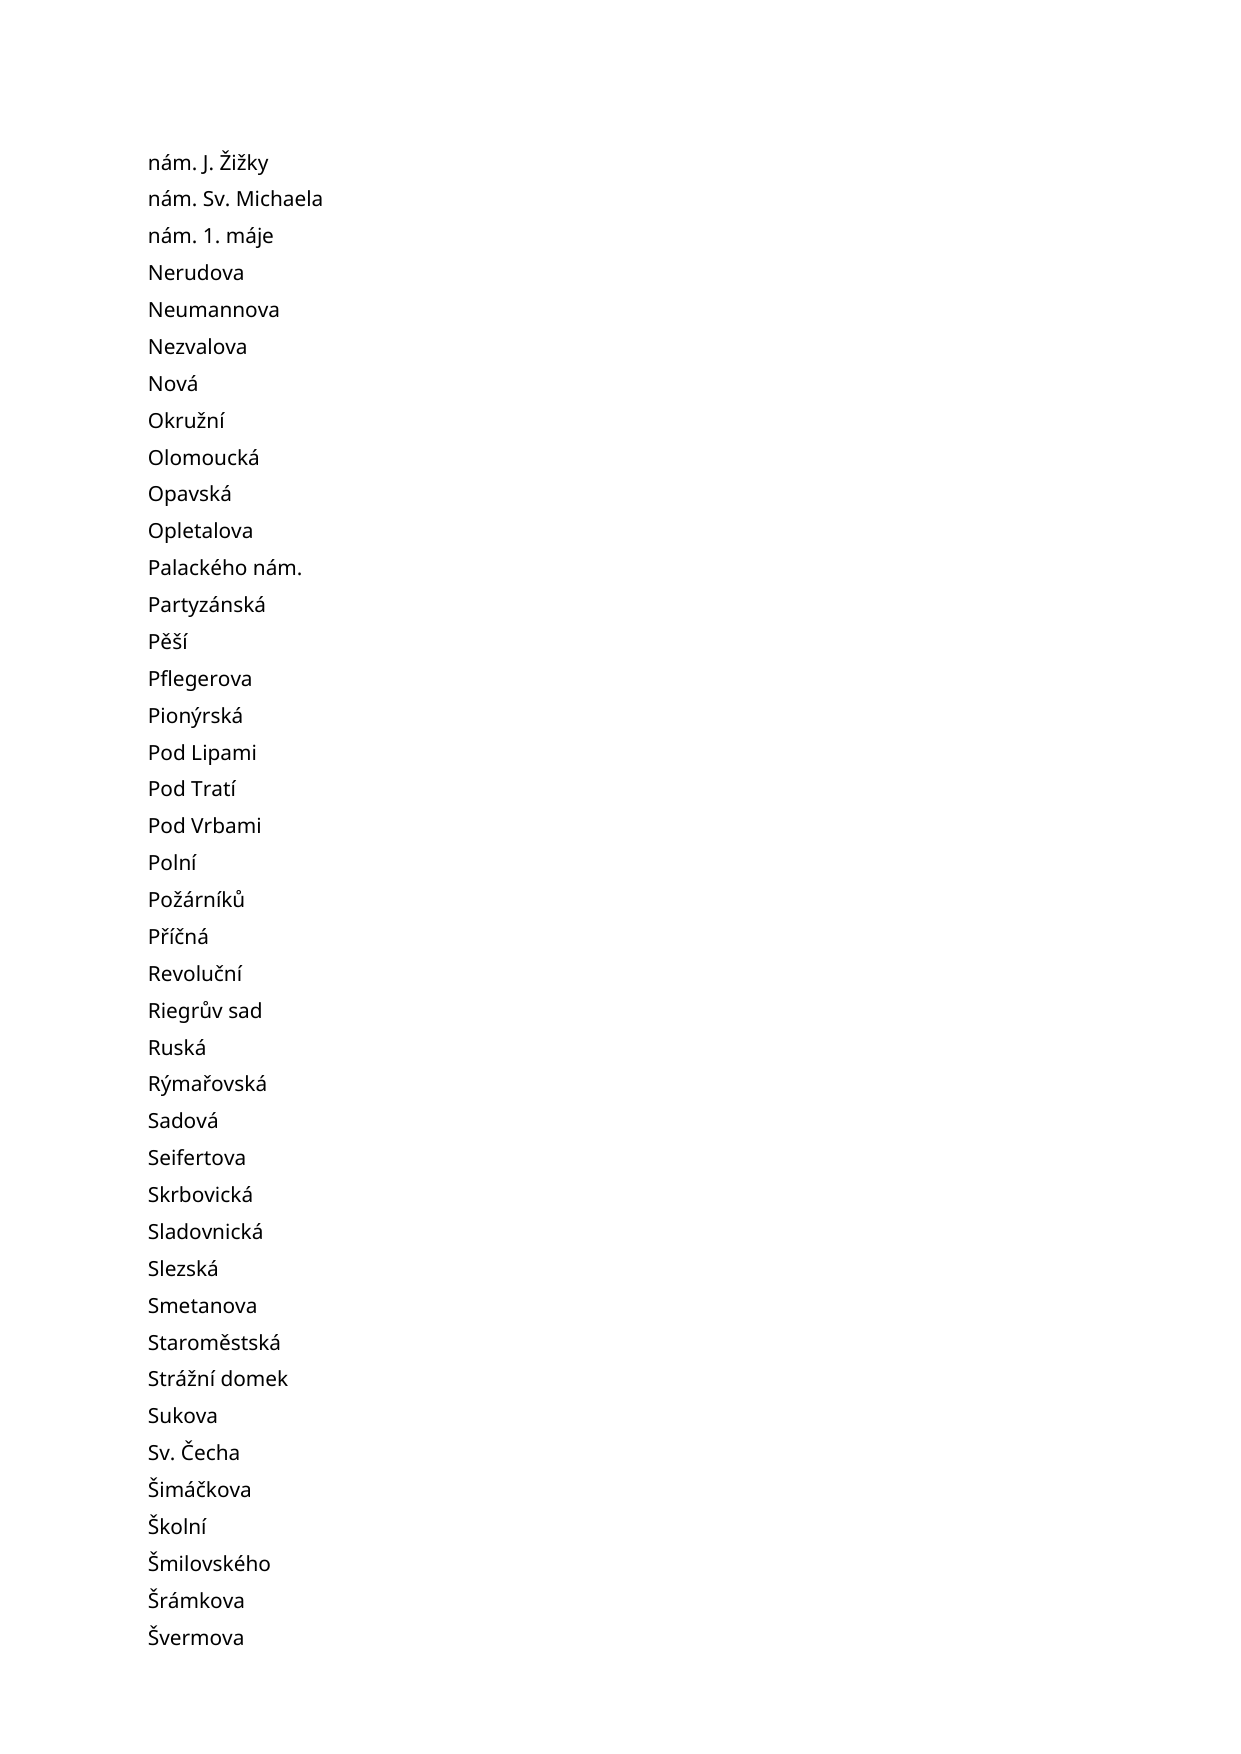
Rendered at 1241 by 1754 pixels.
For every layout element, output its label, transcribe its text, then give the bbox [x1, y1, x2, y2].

text Nezvalova [148, 332, 1093, 360]
text Pflegerova [148, 664, 1093, 692]
text Příčná [148, 922, 1093, 950]
text nám. J. Žižky [148, 148, 1093, 176]
text Rýmařovská [148, 1069, 1093, 1098]
text Sadová [148, 1106, 1093, 1135]
text Ruská [148, 1033, 1093, 1061]
text Staroměstská [148, 1328, 1093, 1356]
text Šimáčkova [148, 1475, 1093, 1503]
text Polní [148, 848, 1093, 877]
text Šmilovského [148, 1549, 1093, 1577]
text Skrbovická [148, 1180, 1093, 1208]
text Pod Tratí [148, 774, 1093, 803]
text Smetanova [148, 1291, 1093, 1319]
text Opletalova [148, 516, 1093, 545]
text Neumannova [148, 295, 1093, 323]
text Požárníků [148, 885, 1093, 913]
text Revoluční [148, 959, 1093, 987]
text Palackého nám. [148, 553, 1093, 582]
text Olomoucká [148, 443, 1093, 471]
text nám. Sv. Michaela [148, 184, 1093, 213]
text Pod Vrbami [148, 811, 1093, 840]
text Sukova [148, 1401, 1093, 1430]
text Šrámkova [148, 1586, 1093, 1614]
text Opavská [148, 479, 1093, 508]
text Slezská [148, 1254, 1093, 1282]
text Okružní [148, 406, 1093, 434]
text Švermova [148, 1623, 1093, 1651]
text Partyzánská [148, 590, 1093, 618]
text Riegrův sad [148, 996, 1093, 1024]
text Pod Lipami [148, 738, 1093, 766]
text Nová [148, 369, 1093, 397]
text Pěší [148, 627, 1093, 655]
text nám. 1. máje [148, 221, 1093, 250]
text Seifertova [148, 1143, 1093, 1172]
text Sv. Čecha [148, 1438, 1093, 1467]
text Nerudova [148, 258, 1093, 287]
text Sladovnická [148, 1217, 1093, 1245]
text Školní [148, 1512, 1093, 1540]
text Pionýrská [148, 701, 1093, 729]
text Strážní domek [148, 1364, 1093, 1393]
